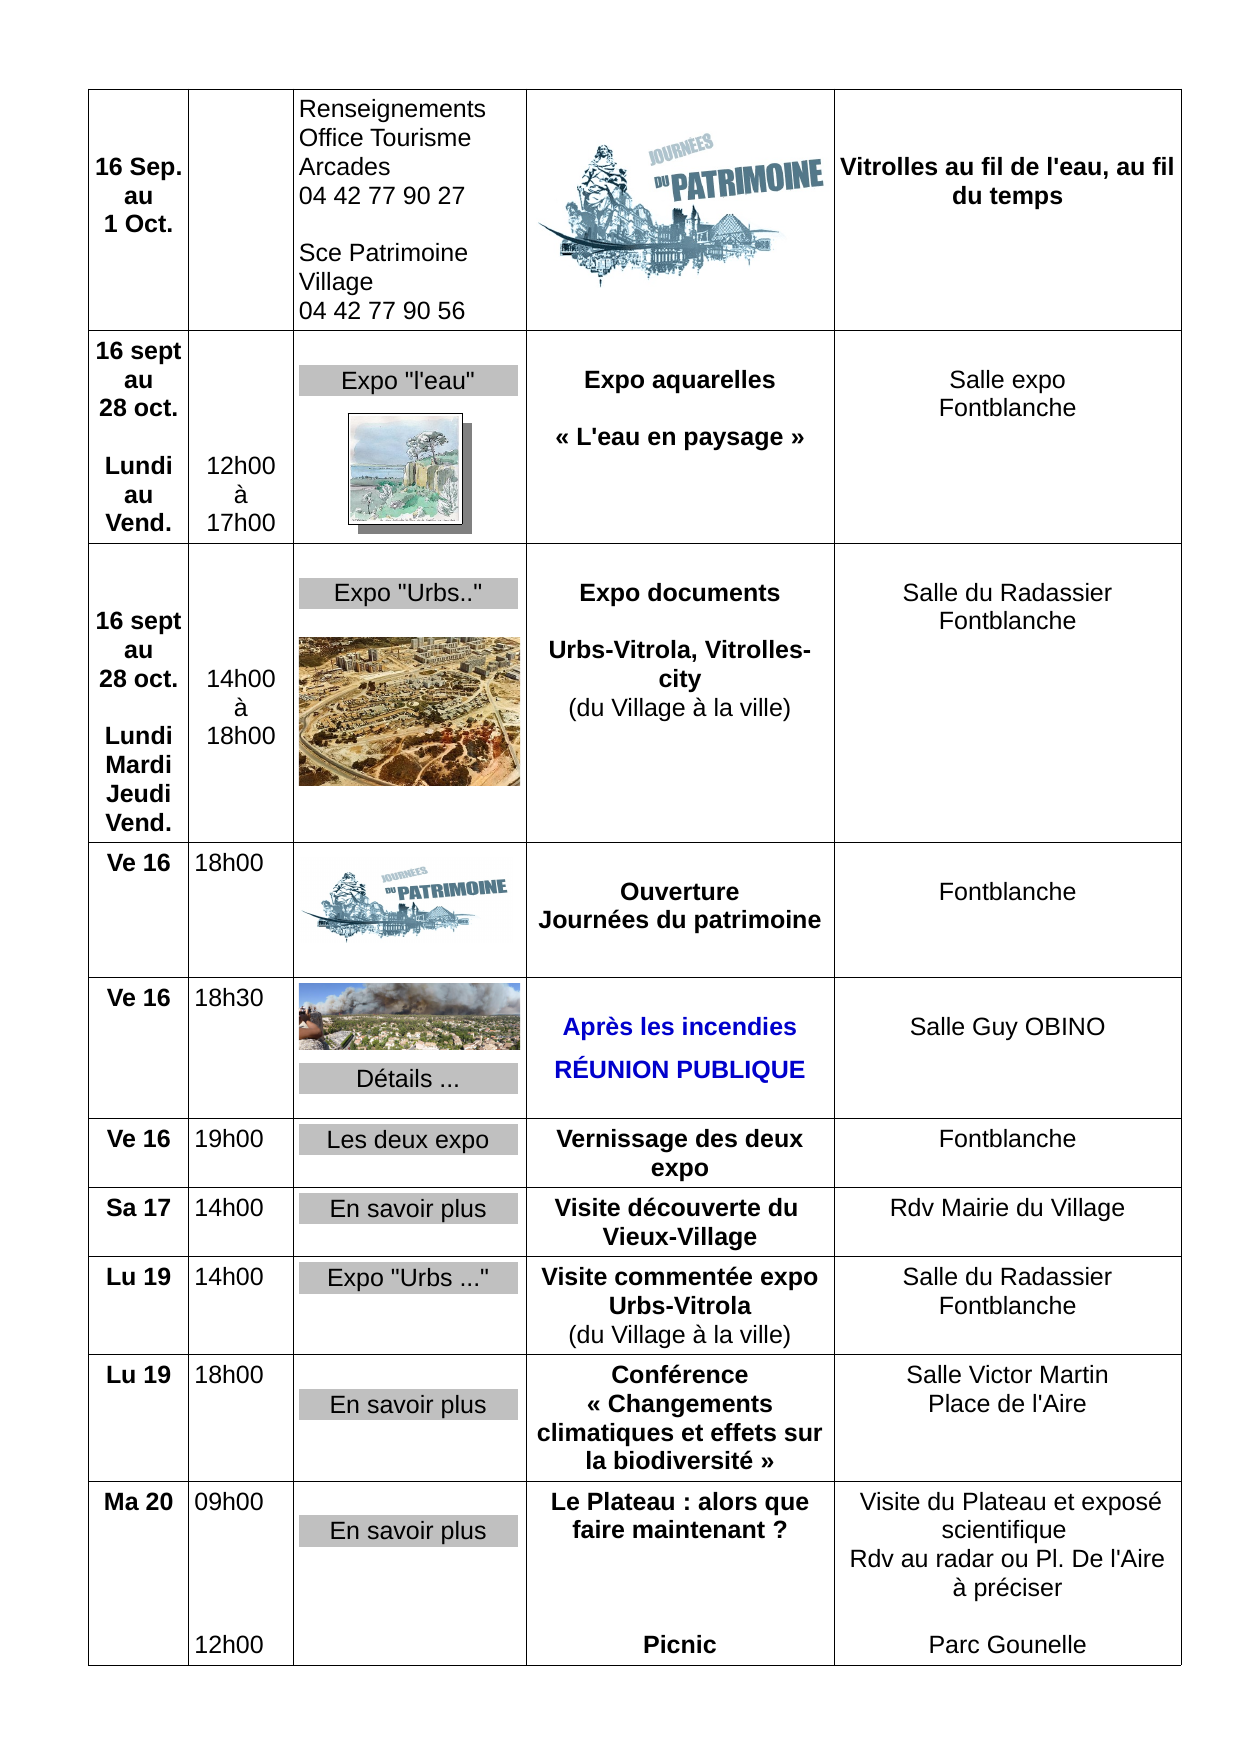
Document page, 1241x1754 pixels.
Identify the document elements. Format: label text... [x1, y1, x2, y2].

table_cell Expo aquarelles « L'eau en paysage » [527, 331, 834, 543]
table_header [527, 90, 834, 330]
picture [298, 983, 521, 1050]
table_cell 18h00 [189, 843, 293, 977]
table_cell Fontblanche [835, 843, 1181, 977]
table_cell Fontblanche [835, 1119, 1181, 1187]
table_header Vitrolles au fil de l'eau, au fil du temps [835, 90, 1181, 330]
table_cell Ve 16 [89, 1119, 188, 1187]
table_cell [294, 1355, 526, 1481]
picture [298, 637, 521, 786]
table_cell Vernissage des deux expo [527, 1119, 834, 1187]
table_cell Sa 17 [89, 1188, 188, 1256]
table_cell 18h30 [189, 978, 293, 1118]
table_cell [294, 1119, 526, 1187]
table_cell 14h00 à 18h00 [189, 544, 293, 842]
table_cell Visite commentée expo Urbs-Vitrola (du Village à la ville) [527, 1257, 834, 1354]
table_header Renseignements Office Tourisme Arcades 04 42 77 90 27 Sce Patrimoine Village 04 42 77 90 56 [294, 90, 526, 330]
table_cell [294, 1482, 526, 1665]
table_cell 18h00 [189, 1355, 293, 1481]
table_cell [294, 544, 526, 842]
table_cell 14h00 [189, 1188, 293, 1256]
table_cell Lu 19 [89, 1257, 188, 1354]
table_cell 16 sept au 28 oct. Lundi au Vend. [89, 331, 188, 543]
table_cell 14h00 [189, 1257, 293, 1354]
table_cell Conférence « Changements climatiques et effets sur la biodiversité » [527, 1355, 834, 1481]
table_cell Ve 16 [89, 978, 188, 1118]
table_cell Visite du Plateau et exposé scientifique Rdv au radar ou Pl. De l'Aire à préciser Parc Gounelle [835, 1482, 1181, 1665]
table_header 16 Sep. au 1 Oct. [89, 90, 188, 330]
table_cell [294, 1188, 526, 1256]
table_cell [294, 978, 526, 1118]
table_cell [294, 1257, 526, 1354]
table_cell 12h00 à 17h00 [189, 331, 293, 543]
table_cell 16 sept au 28 oct. Lundi Mardi Jeudi Vend. [89, 544, 188, 842]
table_cell [294, 843, 526, 977]
table_cell Ve 16 [89, 843, 188, 977]
picture [536, 114, 833, 288]
table_cell 19h00 [189, 1119, 293, 1187]
table_cell Le Plateau : alors que faire maintenant ? Picnic [527, 1482, 834, 1665]
table_cell Rdv Mairie du Village [835, 1188, 1181, 1256]
table_cell [294, 331, 526, 543]
table_cell Salle du Radassier Fontblanche [835, 544, 1181, 842]
table_cell 09h00 12h00 [189, 1482, 293, 1665]
table_cell Ouverture Journées du patrimoine [527, 843, 834, 977]
table_cell Ma 20 [89, 1482, 188, 1665]
table_cell Visite découverte du Vieux-Village [527, 1188, 834, 1256]
table_cell Salle Guy OBINO [835, 978, 1181, 1118]
table_cell Expo documents Urbs-Vitrola, Vitrolles-city (du Village à la ville) [527, 544, 834, 842]
table_cell Salle du Radassier Fontblanche [835, 1257, 1181, 1354]
table_cell Salle expo Fontblanche [835, 331, 1181, 543]
table_cell Salle Victor Martin Place de l'Aire [835, 1355, 1181, 1481]
picture [300, 857, 514, 943]
picture [350, 416, 459, 521]
table_cell Après les incendies RÉUNION PUBLIQUE [527, 978, 834, 1118]
table_cell Lu 19 [89, 1355, 188, 1481]
table_header [189, 90, 293, 330]
